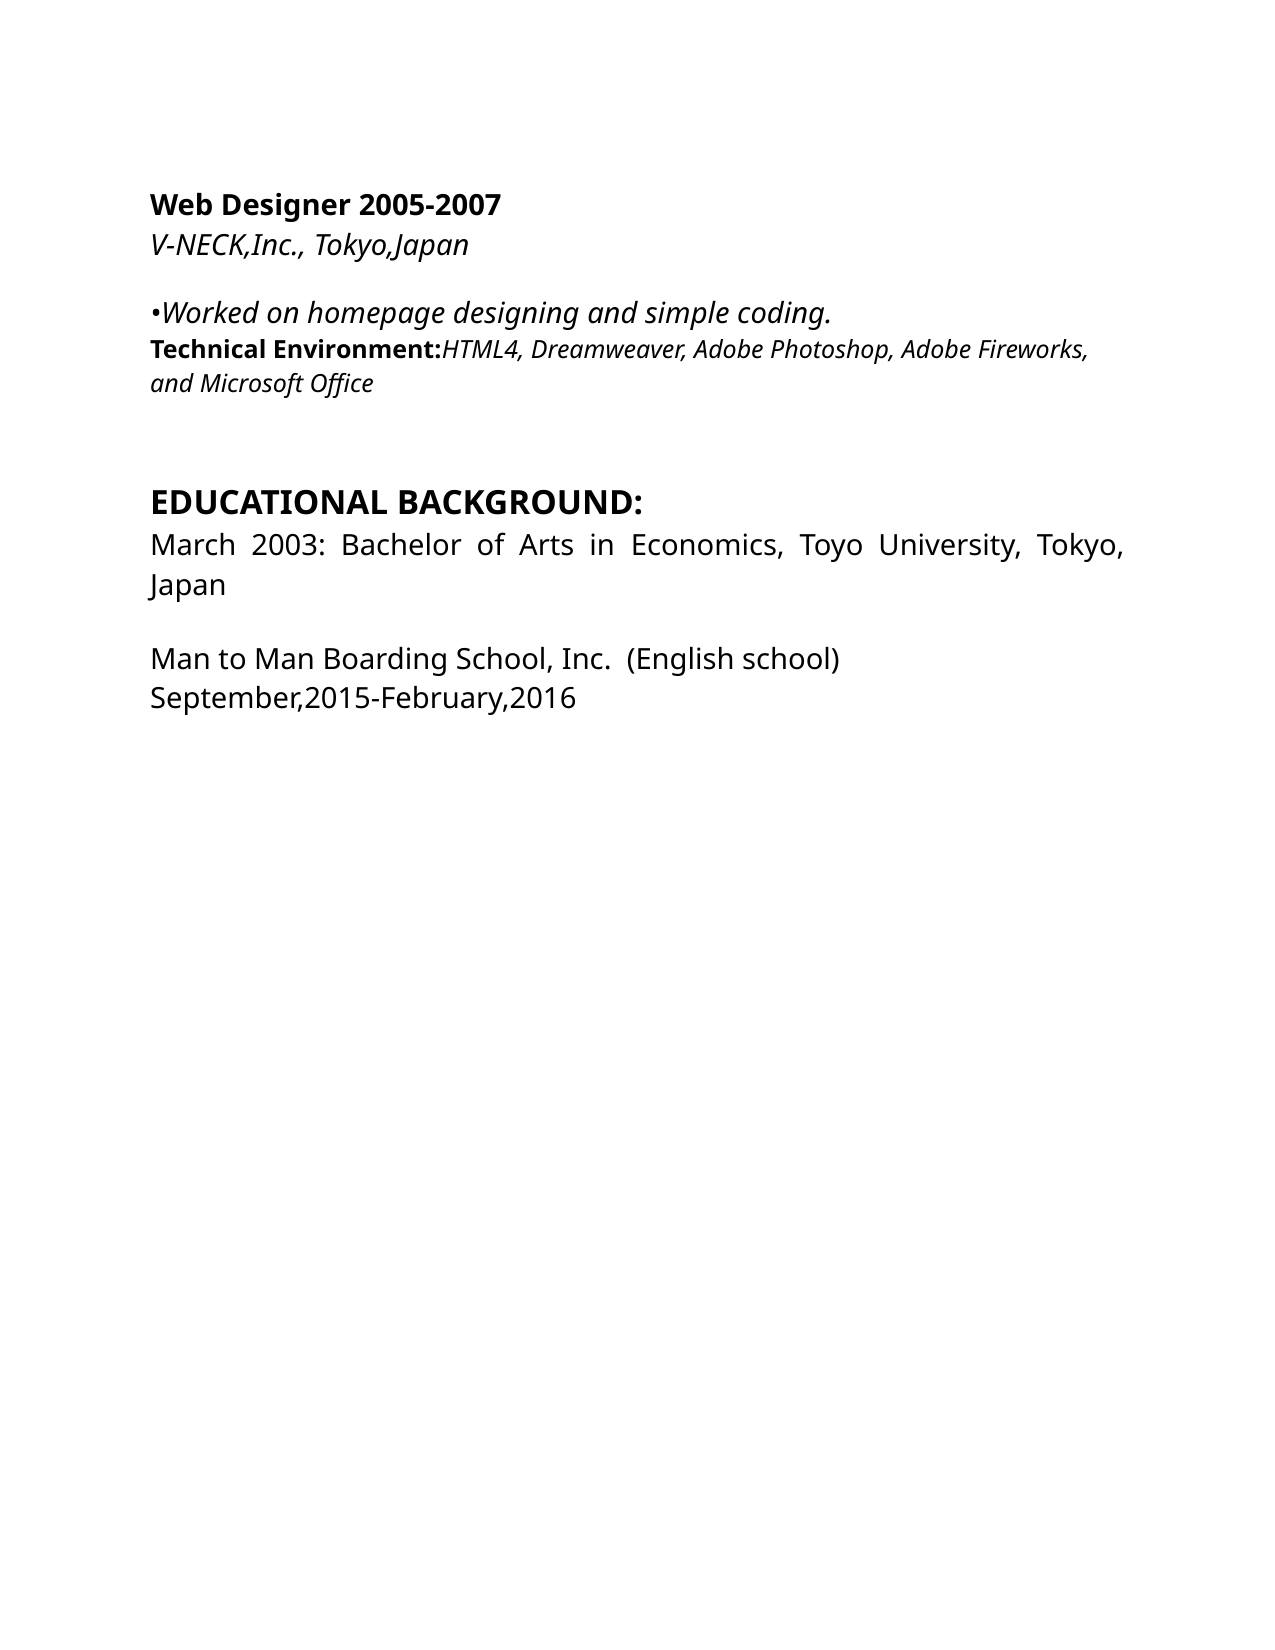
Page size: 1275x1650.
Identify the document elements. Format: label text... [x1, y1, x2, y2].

text Technical Environment:HTML4, Dreamweaver, Adobe Photoshop, Adobe Fireworks, and Microsoft Office [150, 332, 1125, 400]
text September,2015-February,2016 [150, 678, 1125, 717]
text March 2003: Bachelor of Arts in Economics, Toyo University, Tokyo, Japan [150, 524, 1125, 604]
text Web Designer 2005-2007 [150, 184, 1125, 224]
text Man to Man Boarding School, Inc. (English school) [150, 638, 1125, 678]
text V-NECK,Inc., Tokyo,Japan [150, 224, 1125, 263]
text EDUCATIONAL BACKGROUND: [150, 479, 1125, 524]
text •Worked on homepage designing and simple coding. [150, 292, 1125, 332]
